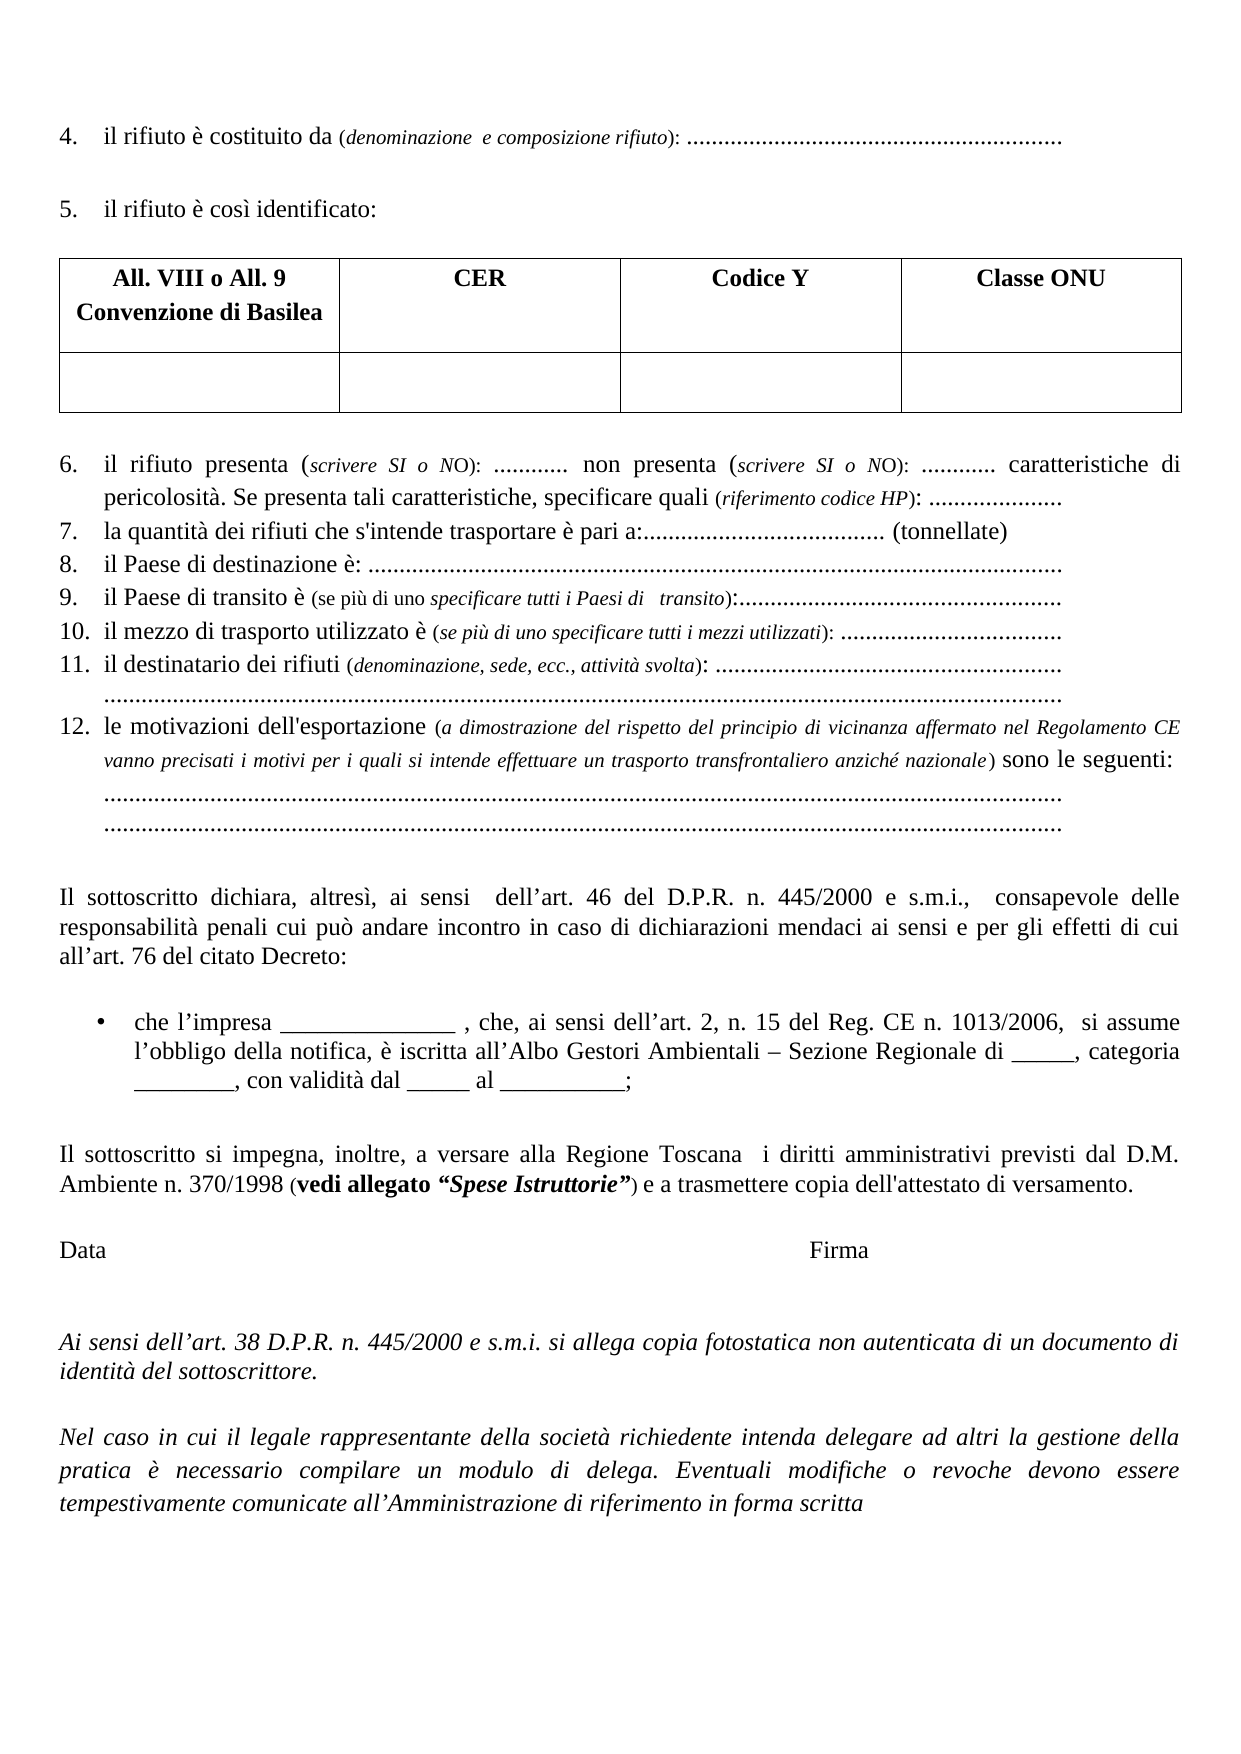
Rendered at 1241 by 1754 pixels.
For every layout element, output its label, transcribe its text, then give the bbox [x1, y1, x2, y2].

list il destinatario dei rifiuti (denominazione, sede, ecc., attività svolta): [59, 646, 1181, 679]
list il rifiuto è così identificato: [59, 191, 1181, 224]
list che l’impresa ______________ , che, ai sensi dell’art. 2, n. 15 del Reg. CE n. 1013/2006, si assume l’obbligo della notifica, è iscritta all’Albo Gestori Ambientali – Sezione Regionale di _____, categoria ________, con validità dal _____ al __________; [97, 1007, 1181, 1094]
list il rifiuto presenta (scrivere SI o NO): ............ non presenta (scrivere SI o NO): ............ caratteristiche di pericolosità. Se presenta tali caratteristiche, specificare quali (riferimento codice HP): [59, 446, 1181, 512]
text Il sottoscritto dichiara, altresì, ai sensi dell’art. 46 del D.P.R. n. 445/2000 e s.m.i., consapevole delle responsabilità penali cui può andare incontro in caso di dichiarazioni mendaci ai sensi e per gli effetti di cui all’art. 76 del citato Decreto: [59, 882, 1181, 970]
table_cell [902, 353, 1181, 412]
table_cell [60, 353, 339, 412]
list il Paese di transito è (se più di uno specificare tutti i Paesi di transito): [59, 579, 1181, 612]
list la quantità dei rifiuti che s'intende trasportare è pari a: (tonnellate) [59, 512, 1181, 546]
table_header CER [340, 259, 620, 352]
list il Paese di destinazione è: [59, 546, 1181, 579]
text Ai sensi dell’art. 38 D.P.R. n. 445/2000 e s.m.i. si allega copia fotostatica non autenticata di un documento di identità del sottoscrittore. [59, 1327, 1181, 1385]
list il rifiuto è costituito da (denominazione e composizione rifiuto): [59, 118, 1181, 151]
table_header Classe ONU [902, 259, 1181, 352]
list il mezzo di trasporto utilizzato è (se più di uno specificare tutti i mezzi utilizzati): [59, 612, 1181, 646]
table_cell [621, 353, 901, 412]
table_header All. VIII o All. 9 Convenzione di Basilea [60, 259, 339, 352]
list le motivazioni dell'esportazione (a dimostrazione del rispetto del principio di vicinanza affermato nel Regolamento CE vanno precisati i motivi per i quali si intende effettuare un trasporto transfrontaliero anziché nazionale) sono le seguenti: [59, 708, 1181, 808]
text Data Firma [59, 1235, 1181, 1264]
text Il sottoscritto si impegna, inoltre, a versare alla Regione Toscana i diritti amministrativi previsti dal D.M. Ambiente n. 370/1998 (vedi allegato “Spese Istruttorie”) e a trasmettere copia dell'attestato di versamento. [59, 1139, 1181, 1198]
text Nel caso in cui il legale rappresentante della società richiedente intenda delegare ad altri la gestione della pratica è necessario compilare un modulo di delega. Eventuali modifiche o revoche devono essere tempestivamente comunicate all’Amministrazione di riferimento in forma scritta [59, 1422, 1181, 1517]
table_cell [340, 353, 620, 412]
table_header Codice Y [621, 259, 901, 352]
